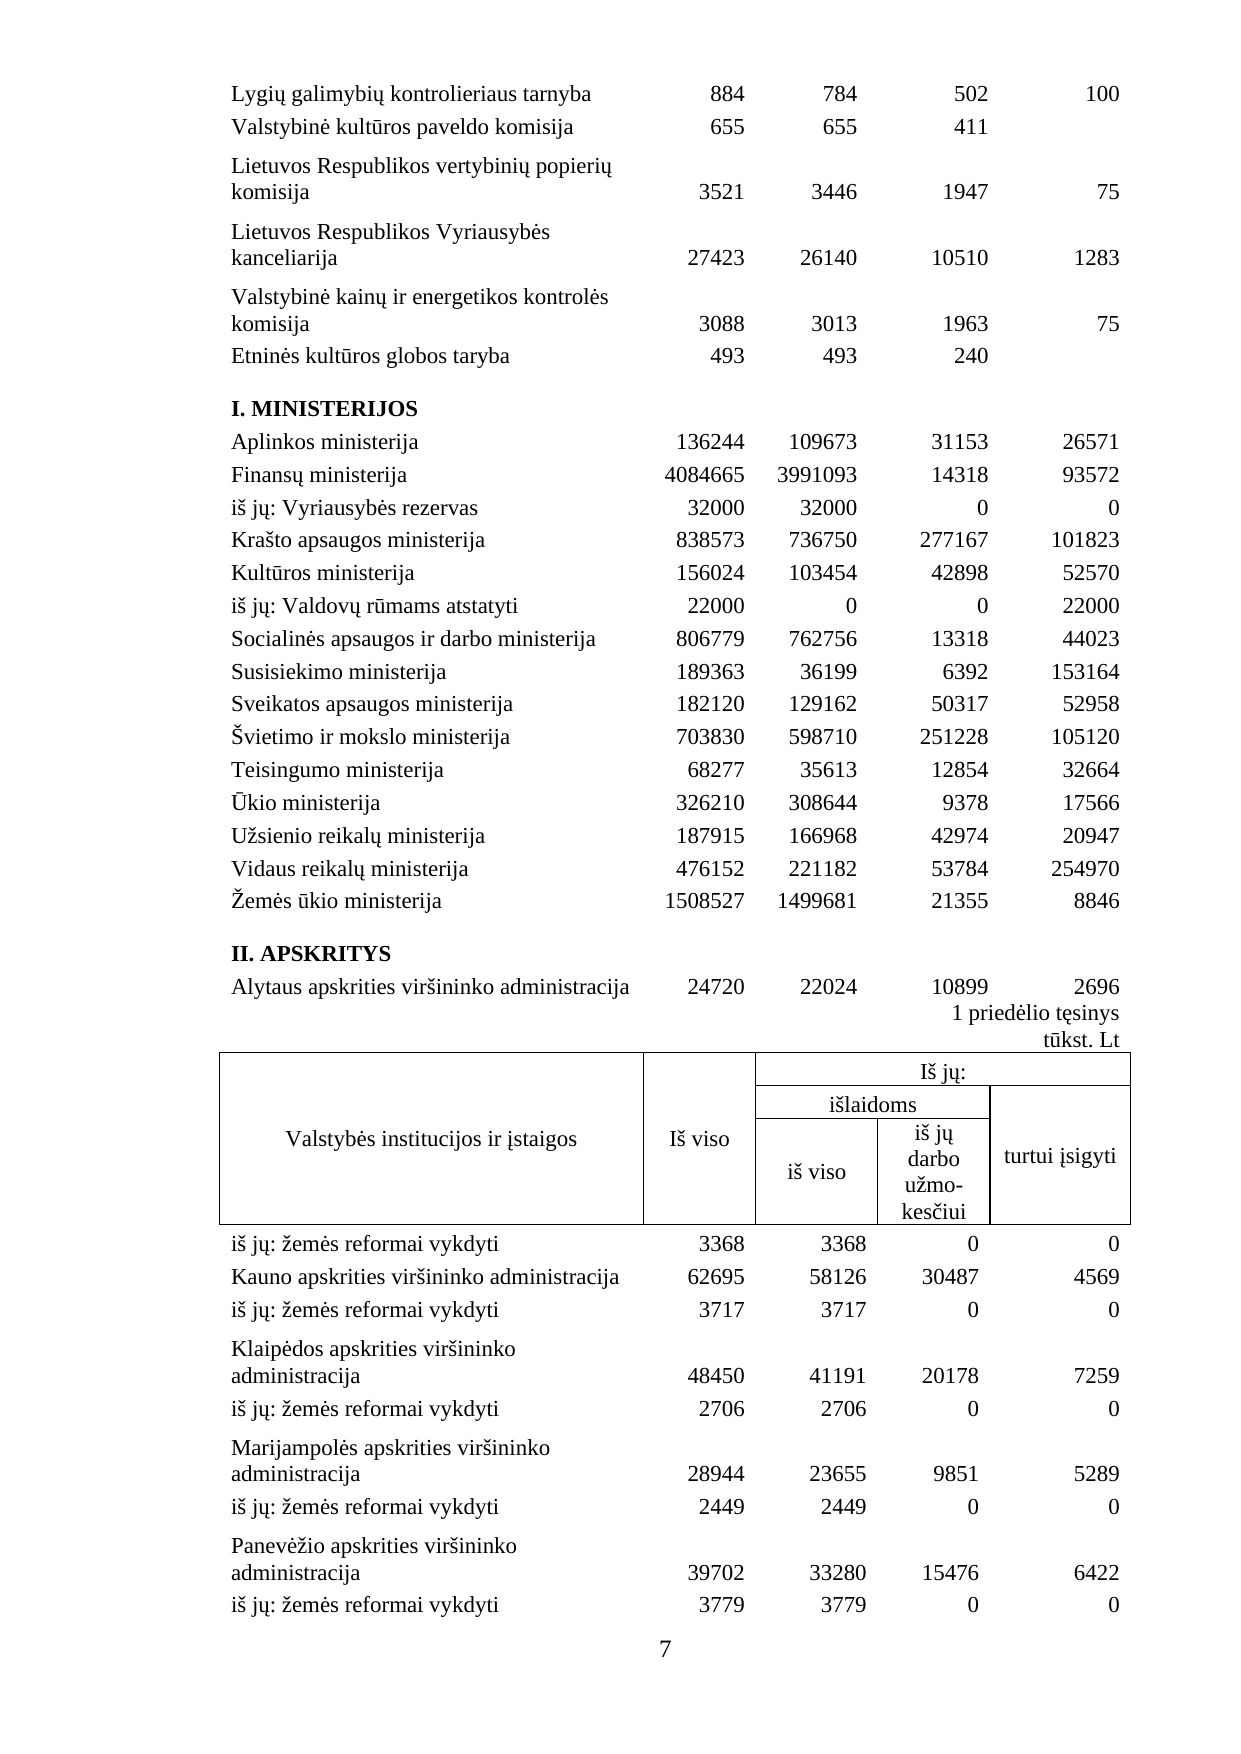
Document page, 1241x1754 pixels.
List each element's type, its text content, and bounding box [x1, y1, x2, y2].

table_cell Teisingumo ministerija [220, 750, 643, 782]
table_cell 598710 [756, 717, 868, 750]
table_cell 655 [756, 106, 868, 139]
table_cell 736750 [756, 520, 868, 553]
table_cell 3368 [643, 1225, 756, 1257]
table_cell 6392 [868, 651, 999, 684]
table_cell [999, 336, 1131, 369]
table_cell 1499681 [756, 881, 868, 914]
table_cell Sveikatos apsaugos ministerija [220, 684, 643, 717]
table_cell 762756 [756, 619, 868, 651]
table_cell 1508527 [643, 881, 756, 914]
table_cell 44023 [999, 619, 1131, 651]
table_cell 476152 [643, 848, 756, 881]
table_cell II. APSKRITYS [220, 914, 643, 966]
table_cell 838573 [643, 520, 756, 553]
table_cell 3779 [756, 1585, 877, 1618]
table_cell [643, 999, 756, 1052]
table_cell 7259 [990, 1323, 1131, 1388]
table_cell 411 [868, 106, 999, 139]
table_cell 3991093 [756, 454, 868, 487]
table_cell 26571 [999, 422, 1131, 454]
table_cell 129162 [756, 684, 868, 717]
table_cell Kauno apskrities viršininko administracija [220, 1257, 643, 1290]
table_cell 182120 [643, 684, 756, 717]
table_cell 0 [756, 586, 868, 618]
table_cell 62695 [643, 1257, 756, 1290]
table_cell 3446 [756, 139, 868, 205]
table_cell [643, 914, 756, 966]
table_cell 101823 [999, 520, 1131, 553]
table_cell 187915 [643, 815, 756, 848]
table_cell 33280 [756, 1519, 877, 1585]
table_cell Iš viso [644, 1053, 755, 1224]
table_cell 3013 [756, 270, 868, 336]
table_cell 109673 [756, 422, 868, 454]
table_cell 0 [990, 1290, 1131, 1322]
table_cell iš jų: Vyriausybės rezervas [220, 487, 643, 520]
table_cell Aplinkos ministerija [220, 422, 643, 454]
table_cell [999, 914, 1131, 966]
table_cell 3521 [643, 139, 756, 205]
table_cell 136244 [643, 422, 756, 454]
table_cell 153164 [999, 651, 1131, 684]
table_cell 21355 [868, 881, 999, 914]
table_cell I. MINISTERIJOS [220, 369, 643, 422]
table_cell 35613 [756, 750, 868, 782]
table_cell 221182 [756, 848, 868, 881]
table_cell 240 [868, 336, 999, 369]
table_cell Alytaus apskrities viršininko administracija [220, 966, 643, 999]
table_cell Valstybinė kainų ir energetikos kontrolės komisija [220, 270, 643, 336]
table_cell 17566 [999, 783, 1131, 815]
table_cell Socialinės apsaugos ir darbo ministerija [220, 619, 643, 651]
table_cell 24720 [643, 966, 756, 999]
table_cell 0 [990, 1585, 1131, 1618]
table_cell 655 [643, 106, 756, 139]
table_cell Etninės kultūros globos taryba [220, 336, 643, 369]
table_cell 100 [999, 74, 1131, 106]
table_cell [868, 369, 999, 422]
table_cell 1963 [868, 270, 999, 336]
table_cell Kultūros ministerija [220, 553, 643, 586]
table_cell 0 [878, 1585, 990, 1618]
table_cell 1 priedėlio tęsinys tūkst. Lt [756, 999, 1131, 1052]
table_cell iš jų darbo užmo-kesčiui [878, 1119, 989, 1224]
table_cell [643, 369, 756, 422]
table_cell Iš jų: [756, 1053, 1130, 1085]
table_cell 28944 [643, 1421, 756, 1487]
table_cell 0 [990, 1225, 1131, 1257]
table_cell 32664 [999, 750, 1131, 782]
table_cell 30487 [878, 1257, 990, 1290]
table_cell 14318 [868, 454, 999, 487]
table_cell 8846 [999, 881, 1131, 914]
table_cell 308644 [756, 783, 868, 815]
table_cell 0 [878, 1290, 990, 1322]
table_cell 41191 [756, 1323, 877, 1388]
table_cell 42974 [868, 815, 999, 848]
table_cell 0 [990, 1487, 1131, 1519]
table_cell 36199 [756, 651, 868, 684]
table_cell 31153 [868, 422, 999, 454]
table_cell 502 [868, 74, 999, 106]
table_cell Lygių galimybių kontrolieriaus tarnyba [220, 74, 643, 106]
table_cell 0 [990, 1388, 1131, 1421]
table_cell 75 [999, 270, 1131, 336]
table_cell 10510 [868, 205, 999, 270]
table_cell 52570 [999, 553, 1131, 586]
table_cell Valstybinė kultūros paveldo komisija [220, 106, 643, 139]
table_cell iš viso [756, 1119, 877, 1224]
table_cell Švietimo ir mokslo ministerija [220, 717, 643, 750]
table_cell 0 [868, 487, 999, 520]
table_cell 3779 [643, 1585, 756, 1618]
table_cell iš jų: žemės reformai vykdyti [220, 1225, 643, 1257]
table_cell 251228 [868, 717, 999, 750]
table_cell 39702 [643, 1519, 756, 1585]
table_cell 12854 [868, 750, 999, 782]
table_cell 277167 [868, 520, 999, 553]
table_cell iš jų: žemės reformai vykdyti [220, 1388, 643, 1421]
table_cell 13318 [868, 619, 999, 651]
table_cell 10899 [868, 966, 999, 999]
table_cell 58126 [756, 1257, 877, 1290]
table_cell Klaipėdos apskrities viršininko administracija [220, 1323, 643, 1388]
table_cell 2706 [756, 1388, 877, 1421]
table_cell 6422 [990, 1519, 1131, 1585]
table_cell 254970 [999, 848, 1131, 881]
table_cell 884 [643, 74, 756, 106]
table_cell iš jų: žemės reformai vykdyti [220, 1290, 643, 1322]
table_cell 156024 [643, 553, 756, 586]
table_cell Krašto apsaugos ministerija [220, 520, 643, 553]
table_cell 3717 [643, 1290, 756, 1322]
table_cell [756, 914, 868, 966]
table_cell Lietuvos Respublikos vertybinių popierių komisija [220, 139, 643, 205]
table_cell Marijampolės apskrities viršininko administracija [220, 1421, 643, 1487]
table_cell 3368 [756, 1225, 877, 1257]
table_cell 105120 [999, 717, 1131, 750]
table_cell iš jų: žemės reformai vykdyti [220, 1487, 643, 1519]
table_cell 2449 [643, 1487, 756, 1519]
table_cell 493 [756, 336, 868, 369]
table_cell 784 [756, 74, 868, 106]
table_cell 9851 [878, 1421, 990, 1487]
table_cell 42898 [868, 553, 999, 586]
table_cell Valstybės institucijos ir įstaigos [220, 1053, 643, 1224]
table_cell 75 [999, 139, 1131, 205]
table_cell 5289 [990, 1421, 1131, 1487]
table_cell Susisiekimo ministerija [220, 651, 643, 684]
table_cell [756, 369, 868, 422]
table_cell Lietuvos Respublikos Vyriausybės kanceliarija [220, 205, 643, 270]
table_cell 22000 [643, 586, 756, 618]
table_cell 103454 [756, 553, 868, 586]
table_cell [999, 369, 1131, 422]
table_cell 189363 [643, 651, 756, 684]
table_cell iš jų: žemės reformai vykdyti [220, 1585, 643, 1618]
table_cell 32000 [756, 487, 868, 520]
table_cell 23655 [756, 1421, 877, 1487]
table_cell 48450 [643, 1323, 756, 1388]
table_cell [868, 914, 999, 966]
table_cell 27423 [643, 205, 756, 270]
table_cell 1283 [999, 205, 1131, 270]
table_cell išlaidoms [756, 1086, 989, 1118]
table_cell iš jų: Valdovų rūmams atstatyti [220, 586, 643, 618]
table_cell 326210 [643, 783, 756, 815]
table_cell 93572 [999, 454, 1131, 487]
table_cell 1947 [868, 139, 999, 205]
table_cell 806779 [643, 619, 756, 651]
table_cell 53784 [868, 848, 999, 881]
table_cell Žemės ūkio ministerija [220, 881, 643, 914]
table_cell 22000 [999, 586, 1131, 618]
table_cell [999, 106, 1131, 139]
table_cell 0 [999, 487, 1131, 520]
table_cell Panevėžio apskrities viršininko administracija [220, 1519, 643, 1585]
table_cell 2696 [999, 966, 1131, 999]
table_cell 50317 [868, 684, 999, 717]
table_cell 0 [878, 1487, 990, 1519]
table_cell 68277 [643, 750, 756, 782]
table_cell 26140 [756, 205, 868, 270]
table_cell 493 [643, 336, 756, 369]
table_cell 52958 [999, 684, 1131, 717]
table_cell [220, 999, 643, 1052]
table_cell 9378 [868, 783, 999, 815]
table_cell 15476 [878, 1519, 990, 1585]
table_cell 703830 [643, 717, 756, 750]
table_cell 0 [868, 586, 999, 618]
table_cell 4084665 [643, 454, 756, 487]
table_cell 2706 [643, 1388, 756, 1421]
table_cell 32000 [643, 487, 756, 520]
table_cell 0 [878, 1388, 990, 1421]
table_cell Vidaus reikalų ministerija [220, 848, 643, 881]
table_cell 20947 [999, 815, 1131, 848]
table_cell 22024 [756, 966, 868, 999]
table_cell Užsienio reikalų ministerija [220, 815, 643, 848]
table_cell 20178 [878, 1323, 990, 1388]
table_cell Ūkio ministerija [220, 783, 643, 815]
table_cell 3717 [756, 1290, 877, 1322]
table_cell 4569 [990, 1257, 1131, 1290]
table_cell Finansų ministerija [220, 454, 643, 487]
table_cell turtui įsigyti [991, 1086, 1130, 1224]
table_cell 0 [878, 1225, 990, 1257]
table_cell 2449 [756, 1487, 877, 1519]
table_cell 3088 [643, 270, 756, 336]
table_cell 166968 [756, 815, 868, 848]
